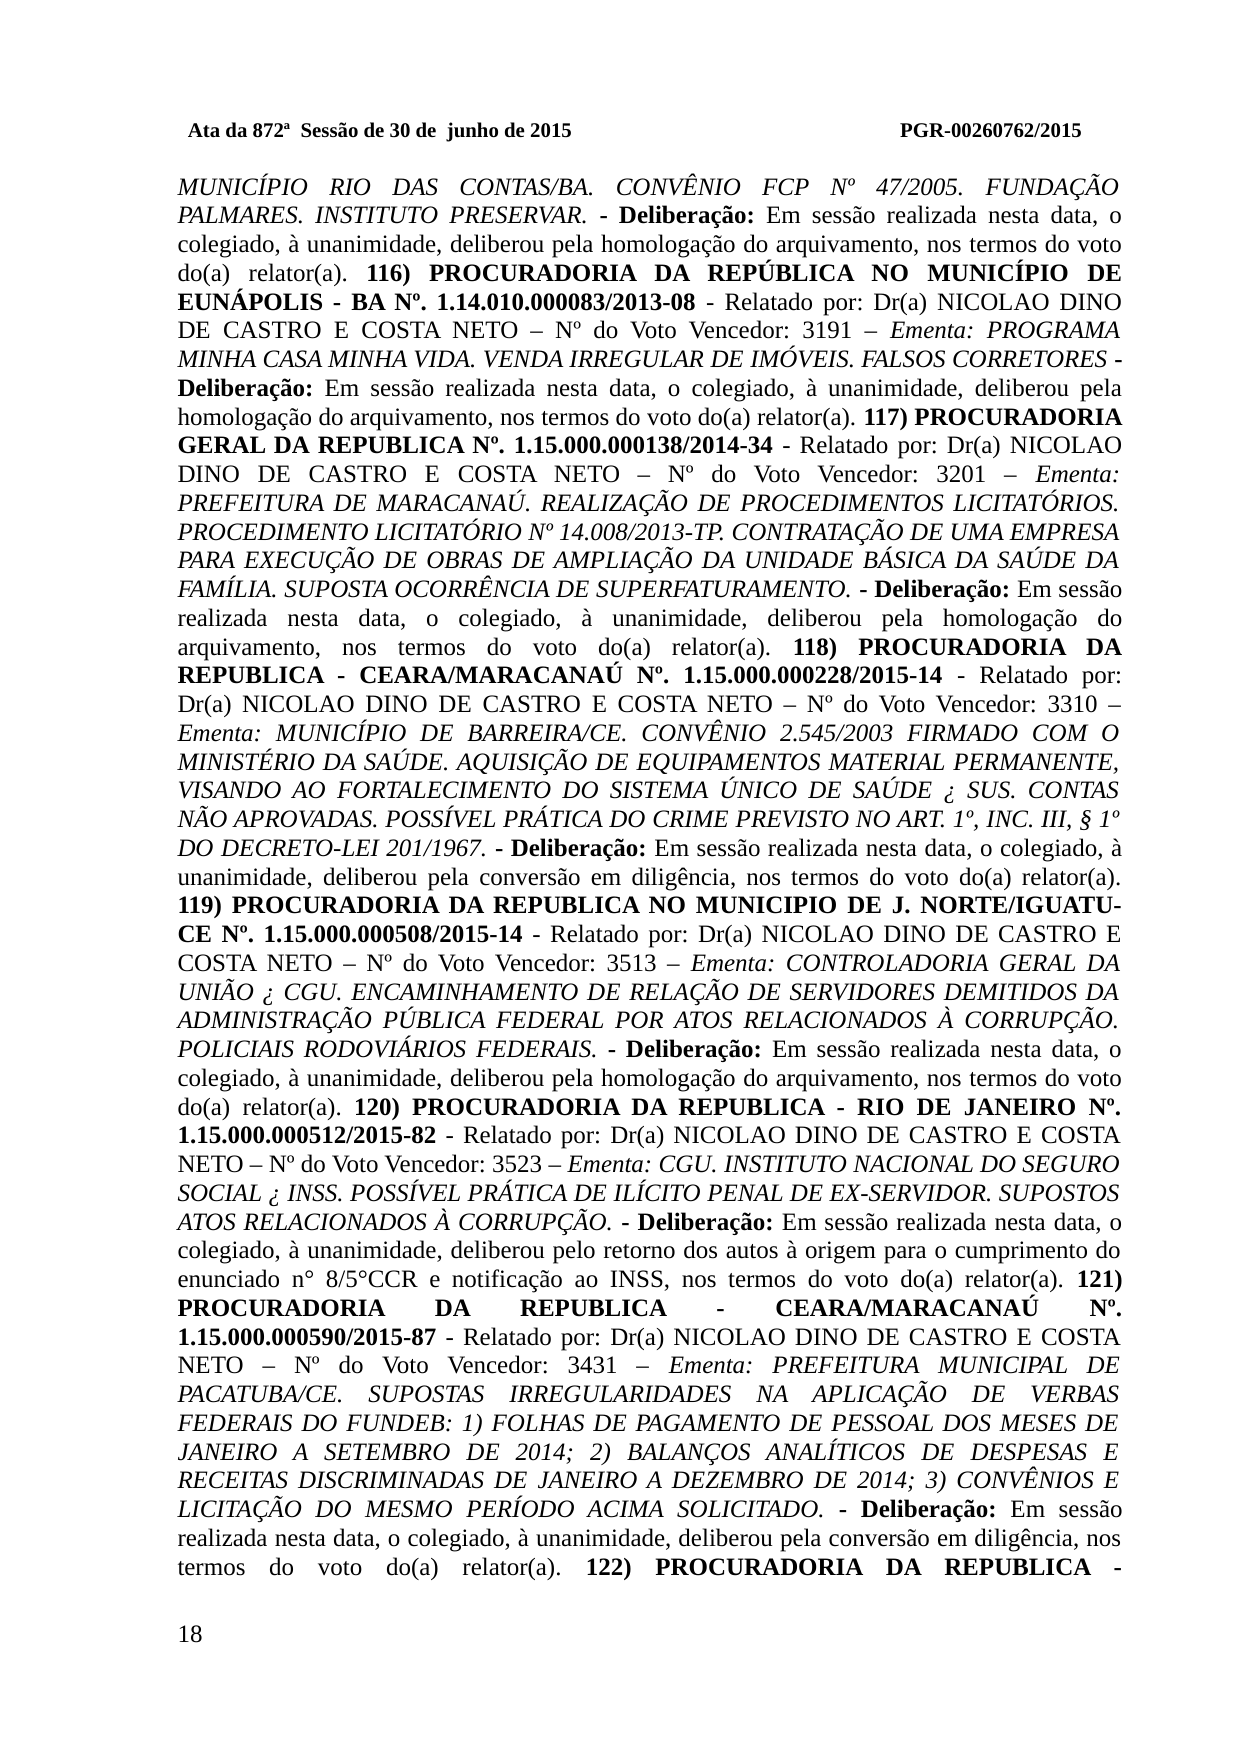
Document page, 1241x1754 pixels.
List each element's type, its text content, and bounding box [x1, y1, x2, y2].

text MUNICÍPIO RIO DAS CONTAS/BA. CONVÊNIO FCP Nº 47/2005. FUNDAÇÃO PALMARES. INSTITUTO PRESERVAR. - Deliberação: Em sessão realizada nesta data, o colegiado, à unanimidade, deliberou pela homologação do arquivamento, nos termos do voto do(a) relator(a). 116) PROCURADORIA DA REPÚBLICA NO MUNICÍPIO DE EUNÁPOLIS - BA Nº. 1.14.010.000083/2013-08 - Relatado por: Dr(a) NICOLAO DINO DE CASTRO E COSTA NETO – Nº do Voto Vencedor: 3191 – Ementa: PROGRAMA MINHA CASA MINHA VIDA. VENDA IRREGULAR DE IMÓVEIS. FALSOS CORRETORES - Deliberação: Em sessão realizada nesta data, o colegiado, à unanimidade, deliberou pela homologação do arquivamento, nos termos do voto do(a) relator(a). 117) PROCURADORIA GERAL DA REPUBLICA Nº. 1.15.000.000138/2014-34 - Relatado por: Dr(a) NICOLAO DINO DE CASTRO E COSTA NETO – Nº do Voto Vencedor: 3201 – Ementa: PREFEITURA DE MARACANAÚ. REALIZAÇÃO DE PROCEDIMENTOS LICITATÓRIOS. PROCEDIMENTO LICITATÓRIO Nº 14.008/2013-TP. CONTRATAÇÃO DE UMA EMPRESA PARA EXECUÇÃO DE OBRAS DE AMPLIAÇÃO DA UNIDADE BÁSICA DA SAÚDE DA FAMÍLIA. SUPOSTA OCORRÊNCIA DE SUPERFATURAMENTO. - Deliberação: Em sessão realizada nesta data, o colegiado, à unanimidade, deliberou pela homologação do arquivamento, nos termos do voto do(a) relator(a). 118) PROCURADORIA DA REPUBLICA - CEARA/MARACANAÚ Nº. 1.15.000.000228/2015-14 - Relatado por: Dr(a) NICOLAO DINO DE CASTRO E COSTA NETO – Nº do Voto Vencedor: 3310 – Ementa: MUNICÍPIO DE BARREIRA/CE. CONVÊNIO 2.545/2003 FIRMADO COM O MINISTÉRIO DA SAÚDE. AQUISIÇÃO DE EQUIPAMENTOS MATERIAL PERMANENTE, VISANDO AO FORTALECIMENTO DO SISTEMA ÚNICO DE SAÚDE ¿ SUS. CONTAS NÃO APROVADAS. POSSÍVEL PRÁTICA DO CRIME PREVISTO NO ART. 1º, INC. III, § 1º DO DECRETO-LEI 201/1967. - Deliberação: Em sessão realizada nesta data, o colegiado, à unanimidade, deliberou pela conversão em diligência, nos termos do voto do(a) relator(a). 119) PROCURADORIA DA REPUBLICA NO MUNICIPIO DE J. NORTE/IGUATU-CE Nº. 1.15.000.000508/2015-14 - Relatado por: Dr(a) NICOLAO DINO DE CASTRO E COSTA NETO – Nº do Voto Vencedor: 3513 – Ementa: CONTROLADORIA GERAL DA UNIÃO ¿ CGU. ENCAMINHAMENTO DE RELAÇÃO DE SERVIDORES DEMITIDOS DA ADMINISTRAÇÃO PÚBLICA FEDERAL POR ATOS RELACIONADOS À CORRUPÇÃO. POLICIAIS RODOVIÁRIOS FEDERAIS. - Deliberação: Em sessão realizada nesta data, o colegiado, à unanimidade, deliberou pela homologação do arquivamento, nos termos do voto do(a) relator(a). 120) PROCURADORIA DA REPUBLICA - RIO DE JANEIRO Nº. 1.15.000.000512/2015-82 - Relatado por: Dr(a) NICOLAO DINO DE CASTRO E COSTA NETO – Nº do Voto Vencedor: 3523 – Ementa: CGU. INSTITUTO NACIONAL DO SEGURO SOCIAL ¿ INSS. POSSÍVEL PRÁTICA DE ILÍCITO PENAL DE EX-SERVIDOR. SUPOSTOS ATOS RELACIONADOS À CORRUPÇÃO. - Deliberação: Em sessão realizada nesta data, o colegiado, à unanimidade, deliberou pelo retorno dos autos à origem para o cumprimento do enunciado n° 8/5°CCR e notificação ao INSS, nos termos do voto do(a) relator(a). 121) PROCURADORIA DA REPUBLICA - CEARA/MARACANAÚ Nº. 1.15.000.000590/2015-87 - Relatado por: Dr(a) NICOLAO DINO DE CASTRO E COSTA NETO – Nº do Voto Vencedor: 3431 – Ementa: PREFEITURA MUNICIPAL DE PACATUBA/CE. SUPOSTAS IRREGULARIDADES NA APLICAÇÃO DE VERBAS FEDERAIS DO FUNDEB: 1) FOLHAS DE PAGAMENTO DE PESSOAL DOS MESES DE JANEIRO A SETEMBRO DE 2014; 2) BALANÇOS ANALÍTICOS DE DESPESAS E RECEITAS DISCRIMINADAS DE JANEIRO A DEZEMBRO DE 2014; 3) CONVÊNIOS E LICITAÇÃO DO MESMO PERÍODO ACIMA SOLICITADO. - Deliberação: Em sessão realizada nesta data, o colegiado, à unanimidade, deliberou pela conversão em diligência, nos termos do voto do(a) relator(a). 122) PROCURADORIA DA REPUBLICA [177, 172, 1122, 1580]
